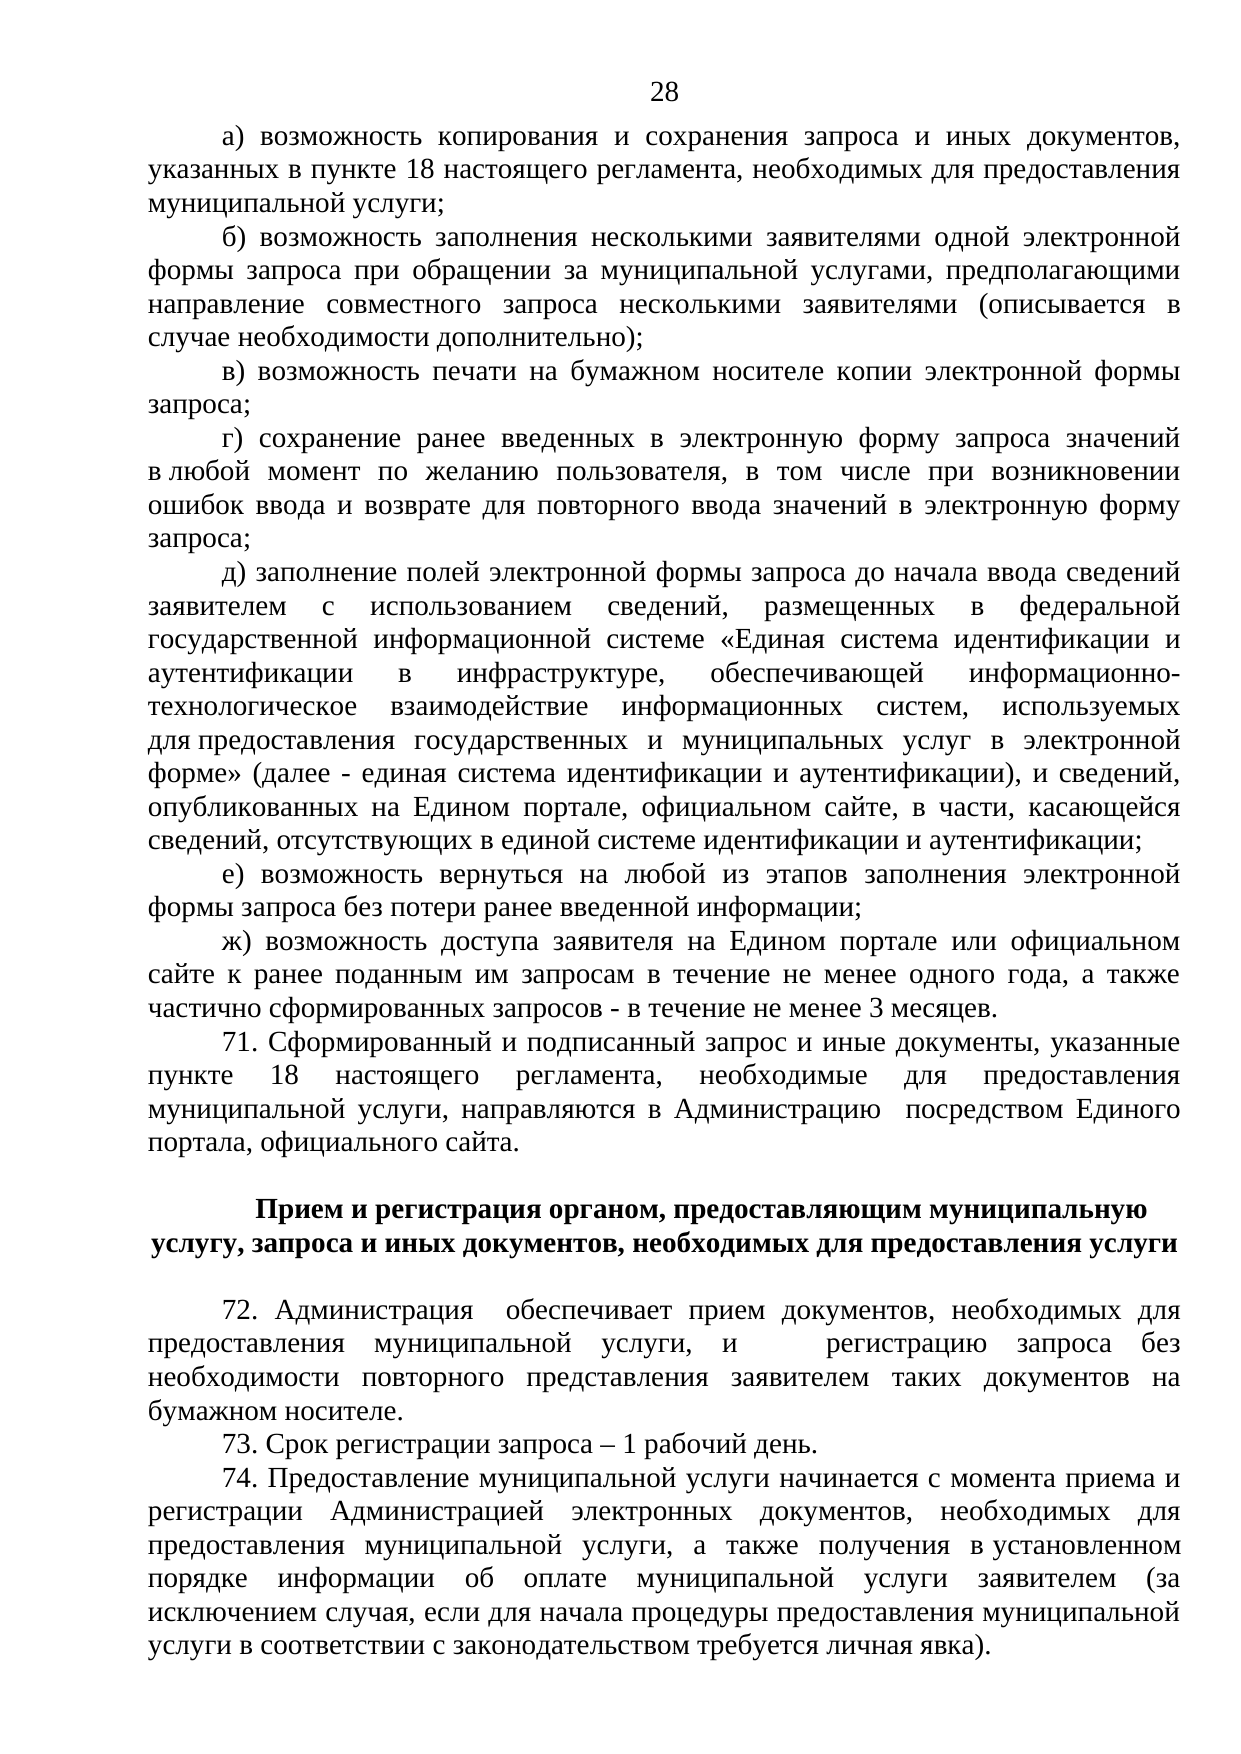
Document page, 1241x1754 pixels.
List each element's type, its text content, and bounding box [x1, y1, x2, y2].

text ж) возможность доступа заявителя на Едином портале или официальном сайте к ранее поданным им запросам в течение не менее одного года, а также частично сформированных запросов - в течение не менее 3 месяцев. [148, 923, 1181, 1024]
text в) возможность печати на бумажном носителе копии электронной формы запроса; [148, 353, 1181, 420]
text а) возможность копирования и сохранения запроса и иных документов, указанных в пункте 18 настоящего регламента, необходимых для предоставления муниципальной услуги; [148, 118, 1181, 219]
text б) возможность заполнения несколькими заявителями одной электронной формы запроса при обращении за муниципальной услугами, предполагающими направление совместного запроса несколькими заявителями (описывается в случае необходимости дополнительно); [148, 219, 1181, 353]
text Прием и регистрация органом, предоставляющим муниципальную услугу, запроса и иных документов, необходимых для предоставления услуги [148, 1191, 1181, 1258]
text г) сохранение ранее введенных в электронную форму запроса значений в любой момент по желанию пользователя, в том числе при возникновении ошибок ввода и возврате для повторного ввода значений в электронную форму запроса; [148, 420, 1181, 554]
text 71. Сформированный и подписанный запрос и иные документы, указанные пункте 18 настоящего регламента, необходимые для предоставления муниципальной услуги, направляются в Администрацию посредством Единого портала, официального сайта. [148, 1024, 1181, 1158]
text 73. Срок регистрации запроса – 1 рабочий день. [148, 1426, 1181, 1460]
text е) возможность вернуться на любой из этапов заполнения электронной формы запроса без потери ранее введенной информации; [148, 856, 1181, 923]
text 72. Администрация обеспечивает прием документов, необходимых для предоставления муниципальной услуги, и регистрацию запроса без необходимости повторного представления заявителем таких документов на бумажном носителе. [148, 1292, 1181, 1426]
text д) заполнение полей электронной формы запроса до начала ввода сведений заявителем с использованием сведений, размещенных в федеральной государственной информационной системе «Единая система идентификации и аутентификации в инфраструктуре, обеспечивающей информационно-технологическое взаимодействие информационных систем, используемых для предоставления государственных и муниципальных услуг в электронной форме» (далее - единая система идентификации и аутентификации), и сведений, опубликованных на Едином портале, официальном сайте, в части, касающейся сведений, отсутствующих в единой системе идентификации и аутентификации; [148, 554, 1181, 856]
text 74. Предоставление муниципальной услуги начинается с момента приема и регистрации Администрацией электронных документов, необходимых для предоставления муниципальной услуги, а также получения в установленном порядке информации об оплате муниципальной услуги заявителем (за исключением случая, если для начала процедуры предоставления муниципальной услуги в соответствии с законодательством требуется личная явка). [148, 1460, 1181, 1661]
